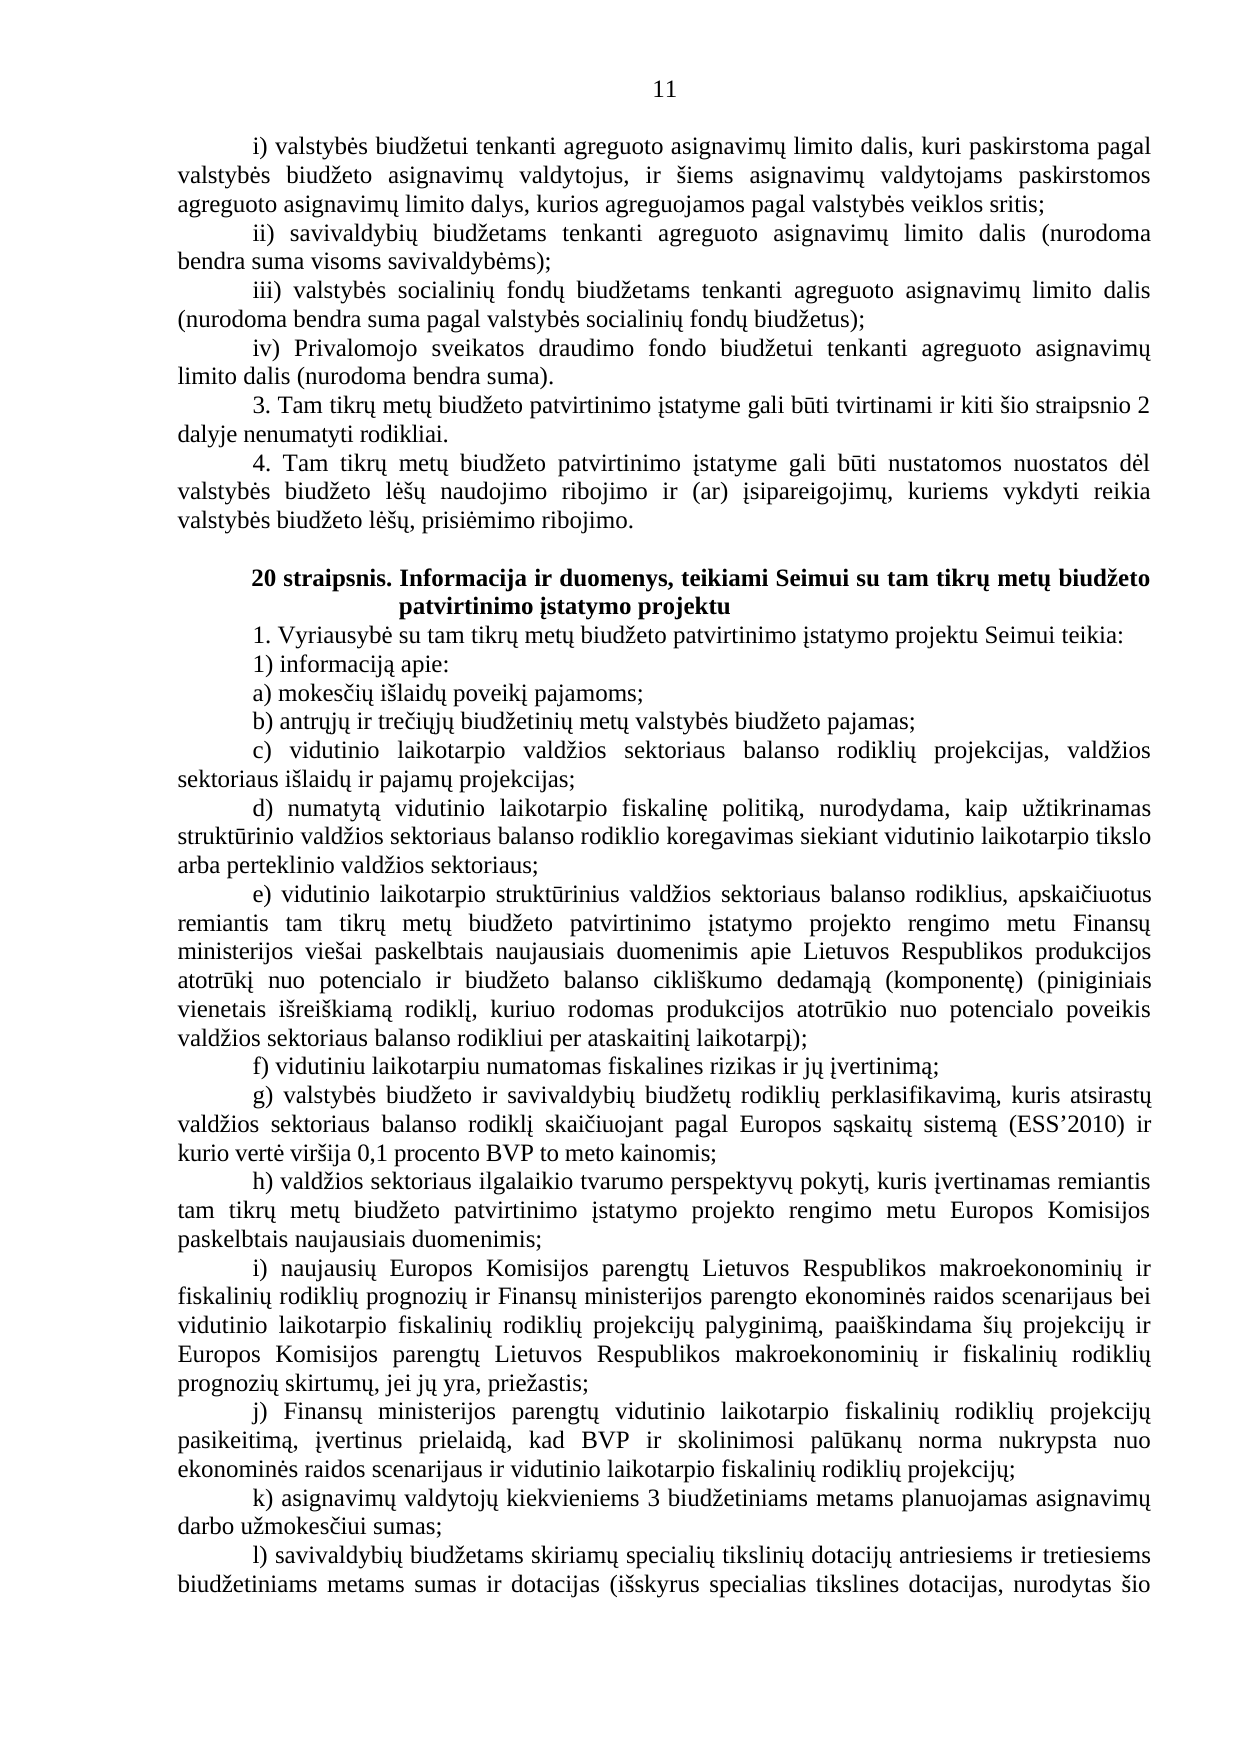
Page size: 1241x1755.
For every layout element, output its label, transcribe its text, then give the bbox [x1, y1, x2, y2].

text 20 straipsnis. Informacija ir duomenys, teikiami Seimui su tam tikrų metų biudžeto patvirtinimo įstatymo projektu [251, 563, 1152, 620]
text i) valstybės biudžetui tenkanti agreguoto asignavimų limito dalis, kuri paskirstoma pagal valstybės biudžeto asignavimų valdytojus, ir šiems asignavimų valdytojams paskirstomos agreguoto asignavimų limito dalys, kurios agreguojamos pagal valstybės veiklos sritis; [177, 131, 1152, 218]
text b) antrųjų ir trečiųjų biudžetinių metų valstybės biudžeto pajamas; [177, 706, 1152, 735]
text iii) valstybės socialinių fondų biudžetams tenkanti agreguoto asignavimų limito dalis (nurodoma bendra suma pagal valstybės socialinių fondų biudžetus); [177, 275, 1152, 333]
text h) valdžios sektoriaus ilgalaikio tvarumo perspektyvų pokytį, kuris įvertinamas remiantis tam tikrų metų biudžeto patvirtinimo įstatymo projekto rengimo metu Europos Komisijos paskelbtais naujausiais duomenimis; [177, 1166, 1152, 1253]
text c) vidutinio laikotarpio valdžios sektoriaus balanso rodiklių projekcijas, valdžios sektoriaus išlaidų ir pajamų projekcijas; [177, 735, 1152, 793]
text e) vidutinio laikotarpio struktūrinius valdžios sektoriaus balanso rodiklius, apskaičiuotus remiantis tam tikrų metų biudžeto patvirtinimo įstatymo projekto rengimo metu Finansų ministerijos viešai paskelbtais naujausiais duomenimis apie Lietuvos Respublikos produkcijos atotrūkį nuo potencialo ir biudžeto balanso cikliškumo dedamąją (komponentę) (piniginiais vienetais išreiškiamą rodiklį, kuriuo rodomas produkcijos atotrūkio nuo potencialo poveikis valdžios sektoriaus balanso rodikliui per ataskaitinį laikotarpį); [177, 879, 1152, 1051]
text g) valstybės biudžeto ir savivaldybių biudžetų rodiklių perklasifikavimą, kuris atsirastų valdžios sektoriaus balanso rodiklį skaičiuojant pagal Europos sąskaitų sistemą (ESS’2010) ir kurio vertė viršija 0,1 procento BVP to meto kainomis; [177, 1080, 1152, 1166]
text iv) Privalomojo sveikatos draudimo fondo biudžetui tenkanti agreguoto asignavimų limito dalis (nurodoma bendra suma). [177, 333, 1152, 390]
text 4. Tam tikrų metų biudžeto patvirtinimo įstatyme gali būti nustatomos nuostatos dėl valstybės biudžeto lėšų naudojimo ribojimo ir (ar) įsipareigojimų, kuriems vykdyti reikia valstybės biudžeto lėšų, prisiėmimo ribojimo. [177, 448, 1152, 534]
text d) numatytą vidutinio laikotarpio fiskalinę politiką, nurodydama, kaip užtikrinamas struktūrinio valdžios sektoriaus balanso rodiklio koregavimas siekiant vidutinio laikotarpio tikslo arba perteklinio valdžios sektoriaus; [177, 793, 1152, 879]
text i) naujausių Europos Komisijos parengtų Lietuvos Respublikos makroekonominių ir fiskalinių rodiklių prognozių ir Finansų ministerijos parengto ekonominės raidos scenarijaus bei vidutinio laikotarpio fiskalinių rodiklių projekcijų palyginimą, paaiškindama šių projekcijų ir Europos Komisijos parengtų Lietuvos Respublikos makroekonominių ir fiskalinių rodiklių prognozių skirtumų, jei jų yra, priežastis; [177, 1253, 1152, 1396]
text a) mokesčių išlaidų poveikį pajamoms; [177, 678, 1152, 706]
text l) savivaldybių biudžetams skiriamų specialių tikslinių dotacijų antriesiems ir tretiesiems biudžetiniams metams sumas ir dotacijas (išskyrus specialias tikslines dotacijas, nurodytas šio [177, 1540, 1152, 1598]
text 1) informaciją apie: [177, 649, 1152, 678]
text 3. Tam tikrų metų biudžeto patvirtinimo įstatyme gali būti tvirtinami ir kiti šio straipsnio 2 dalyje nenumatyti rodikliai. [177, 390, 1152, 448]
text k) asignavimų valdytojų kiekvieniems 3 biudžetiniams metams planuojamas asignavimų darbo užmokesčiui sumas; [177, 1483, 1152, 1540]
text ii) savivaldybių biudžetams tenkanti agreguoto asignavimų limito dalis (nurodoma bendra suma visoms savivaldybėms); [177, 218, 1152, 275]
text j) Finansų ministerijos parengtų vidutinio laikotarpio fiskalinių rodiklių projekcijų pasikeitimą, įvertinus prielaidą, kad BVP ir skolinimosi palūkanų norma nukrypsta nuo ekonominės raidos scenarijaus ir vidutinio laikotarpio fiskalinių rodiklių projekcijų; [177, 1396, 1152, 1483]
text f) vidutiniu laikotarpiu numatomas fiskalines rizikas ir jų įvertinimą; [177, 1051, 1152, 1080]
text 1. Vyriausybė su tam tikrų metų biudžeto patvirtinimo įstatymo projektu Seimui teikia: [177, 620, 1152, 649]
